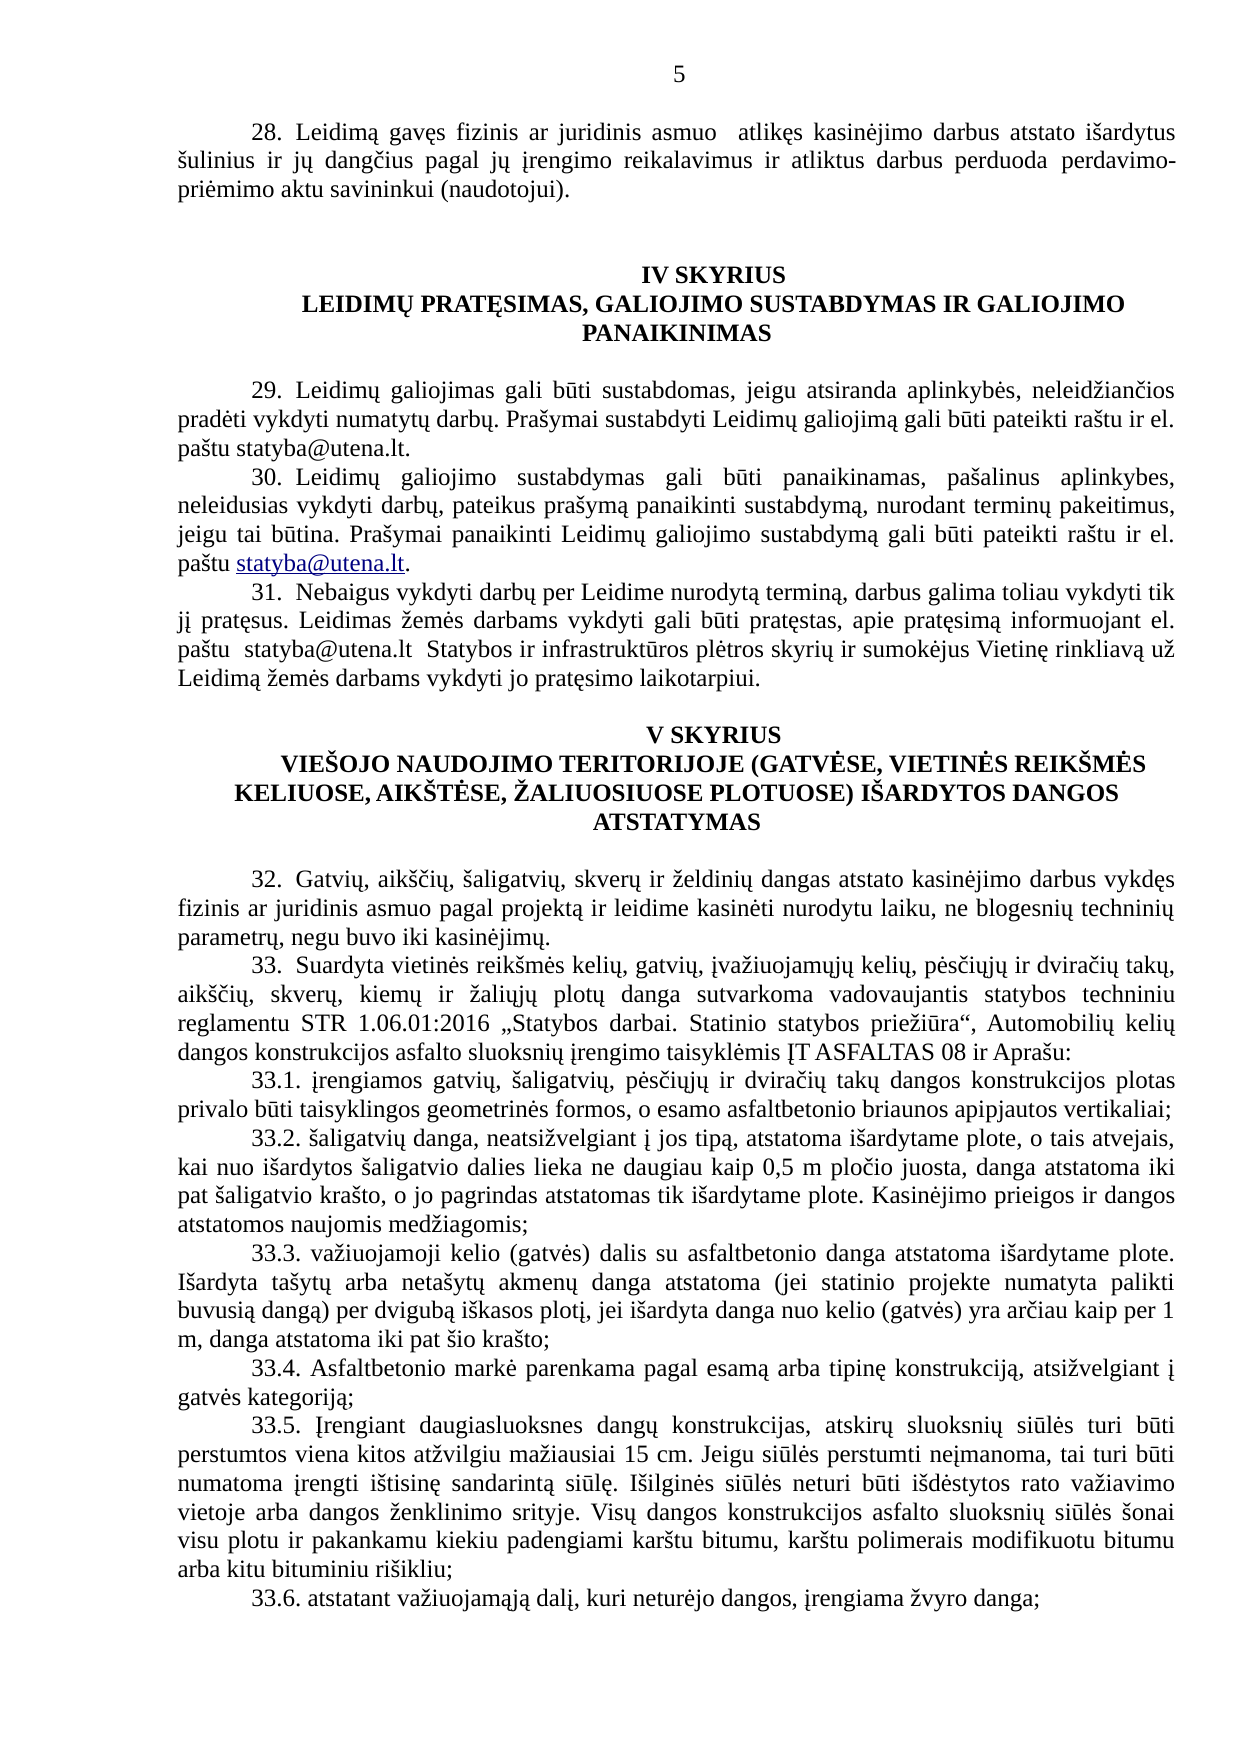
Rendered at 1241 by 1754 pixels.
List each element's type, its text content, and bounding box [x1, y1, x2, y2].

text 33.6. atstatant važiuojamąją dalį, kuri neturėjo dangos, įrengiama žvyro danga; [214, 1583, 1176, 1612]
text IV SKYRIUS [177, 260, 1176, 289]
text 31. Nebaigus vykdyti darbų per Leidime nurodytą terminą, darbus galima toliau vykdyti tik jį pratęsus. Leidimas žemės darbams vykdyti gali būti pratęstas, apie pratęsimą informuojant el. paštu statyba@utena.lt Statybos ir infrastruktūros plėtros skyrių ir sumokėjus Vietinę rinkliavą už Leidimą žemės darbams vykdyti jo pratęsimo laikotarpiui. [177, 577, 1176, 692]
text 33.4. Asfaltbetonio markė parenkama pagal esamą arba tipinę konstrukciją, atsižvelgiant į gatvės kategoriją; [177, 1353, 1176, 1410]
text 33. Suardyta vietinės reikšmės kelių, gatvių, įvažiuojamųjų kelių, pėsčiųjų ir dviračių takų, aikščių, skverų, kiemų ir žaliųjų plotų danga sutvarkoma vadovaujantis statybos techniniu reglamentu STR 1.06.01:2016 „Statybos darbai. Statinio statybos priežiūra“, Automobilių kelių dangos konstrukcijos asfalto sluoksnių įrengimo taisyklėmis ĮT ASFALTAS 08 ir Aprašu: [177, 950, 1176, 1065]
text 33.2. šaligatvių danga, neatsižvelgiant į jos tipą, atstatoma išardytame plote, o tais atvejais, kai nuo išardytos šaligatvio dalies lieka ne daugiau kaip 0,5 m pločio juosta, danga atstatoma iki pat šaligatvio krašto, o jo pagrindas atstatomas tik išardytame plote. Kasinėjimo prieigos ir dangos atstatomos naujomis medžiagomis; [177, 1123, 1176, 1238]
text VIEŠOJO NAUDOJIMO TERITORIJOJE (GATVĖSE, VIETINĖS REIKŠMĖS KELIUOSE, AIKŠTĖSE, ŽALIUOSIUOSE PLOTUOSE) IŠARDYTOS DANGOS ATSTATYMAS [177, 749, 1176, 835]
text 33.1. įrengiamos gatvių, šaligatvių, pėsčiųjų ir dviračių takų dangos konstrukcijos plotas privalo būti taisyklingos geometrinės formos, o esamo asfaltbetonio briaunos apipjautos vertikaliai; [177, 1065, 1176, 1123]
text V SKYRIUS [177, 720, 1176, 749]
text 29. Leidimų galiojimas gali būti sustabdomas, jeigu atsiranda aplinkybės, neleidžiančios pradėti vykdyti numatytų darbų. Prašymai sustabdyti Leidimų galiojimą gali būti pateikti raštu ir el. paštu statyba@utena.lt. [177, 375, 1176, 462]
text LEIDIMŲ PRATĘSIMAS, GALIOJIMO SUSTABDYMAS IR GALIOJIMO PANAIKINIMAS [177, 289, 1176, 347]
text 30. Leidimų galiojimo sustabdymas gali būti panaikinamas, pašalinus aplinkybes, neleidusias vykdyti darbų, pateikus prašymą panaikinti sustabdymą, nurodant terminų pakeitimus, jeigu tai būtina. Prašymai panaikinti Leidimų galiojimo sustabdymą gali būti pateikti raštu ir el. paštu statyba@utena.lt. [177, 462, 1176, 577]
text 33.5. Įrengiant daugiasluoksnes dangų konstrukcijas, atskirų sluoksnių siūlės turi būti perstumtos viena kitos atžvilgiu mažiausiai 15 cm. Jeigu siūlės perstumti neįmanoma, tai turi būti numatoma įrengti ištisinę sandarintą siūlę. Išilginės siūlės neturi būti išdėstytos rato važiavimo vietoje arba dangos ženklinimo srityje. Visų dangos konstrukcijos asfalto sluoksnių siūlės šonai visu plotu ir pakankamu kiekiu padengiami karštu bitumu, karštu polimerais modifikuotu bitumu arba kitu bituminiu rišikliu; [177, 1410, 1176, 1583]
text 28. Leidimą gavęs fizinis ar juridinis asmuo atlikęs kasinėjimo darbus atstato išardytus šulinius ir jų dangčius pagal jų įrengimo reikalavimus ir atliktus darbus perduoda perdavimo-priėmimo aktu savininkui (naudotojui). [177, 117, 1176, 203]
text 33.3. važiuojamoji kelio (gatvės) dalis su asfaltbetonio danga atstatoma išardytame plote. Išardyta tašytų arba netašytų akmenų danga atstatoma (jei statinio projekte numatyta palikti buvusią dangą) per dvigubą iškasos plotį, jei išardyta danga nuo kelio (gatvės) yra arčiau kaip per 1 m, danga atstatoma iki pat šio krašto; [177, 1238, 1176, 1353]
text 32. Gatvių, aikščių, šaligatvių, skverų ir želdinių dangas atstato kasinėjimo darbus vykdęs fizinis ar juridinis asmuo pagal projektą ir leidime kasinėti nurodytu laiku, ne blogesnių techninių parametrų, negu buvo iki kasinėjimų. [177, 864, 1176, 950]
